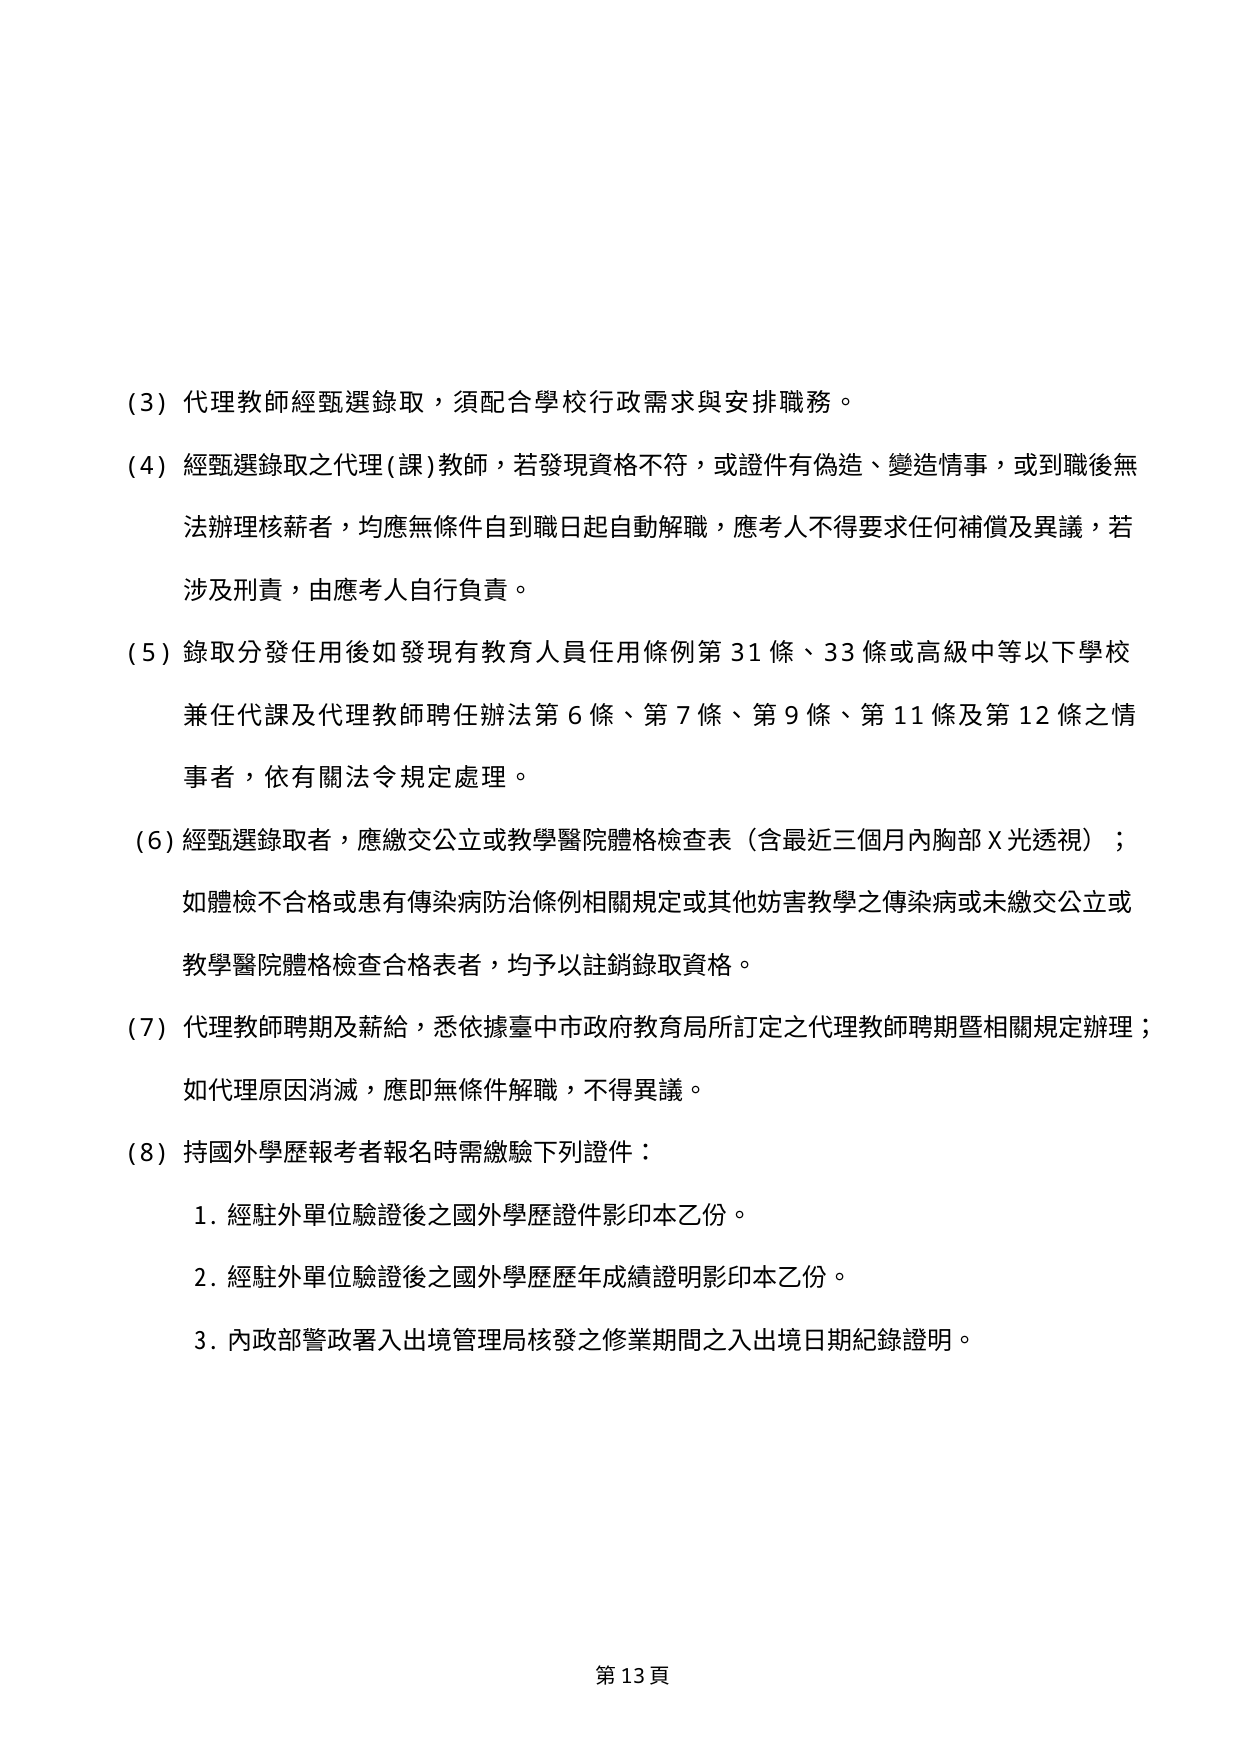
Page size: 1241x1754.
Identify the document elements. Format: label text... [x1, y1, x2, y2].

list 內政部警政署入出境管理局核發之修業期間之入出境日期紀錄證明。 [194, 1297, 1146, 1359]
list 經駐外單位驗證後之國外學歷證件影印本乙份。 [194, 1172, 1146, 1234]
list 經駐外單位驗證後之國外學歷歷年成績證明影印本乙份。 [194, 1234, 1146, 1297]
list 代理教師聘期及薪給，悉依據臺中市政府教育局所訂定之代理教師聘期暨相關規定辦理；如代理原因消滅，應即無條件解職，不得異議。 [124, 984, 1146, 1109]
list 持國外學歷報考者報名時需繳驗下列證件： [124, 1109, 1146, 1172]
list 代理教師經甄選錄取，須配合學校行政需求與安排職務。 [124, 359, 1146, 422]
list 經甄選錄取之代理(課)教師，若發現資格不符，或證件有偽造、變造情事，或到職後無法辦理核薪者，均應無條件自到職日起自動解職，應考人不得要求任何補償及異議，若涉及刑責，由應考人自行負責。 [124, 422, 1146, 609]
list 錄取分發任用後如發現有教育人員任用條例第31條、33條或高級中等以下學校兼任代課及代理教師聘任辦法第6條、第7條、第9條、第11條及第12條之情事者，依有關法令規定處理。 [124, 609, 1146, 797]
list 經甄選錄取者，應繳交公立或教學醫院體格檢查表（含最近三個月內胸部X光透視）；如體檢不合格或患有傳染病防治條例相關規定或其他妨害教學之傳染病或未繳交公立或教學醫院體格檢查合格表者，均予以註銷錄取資格。 [132, 797, 1146, 984]
